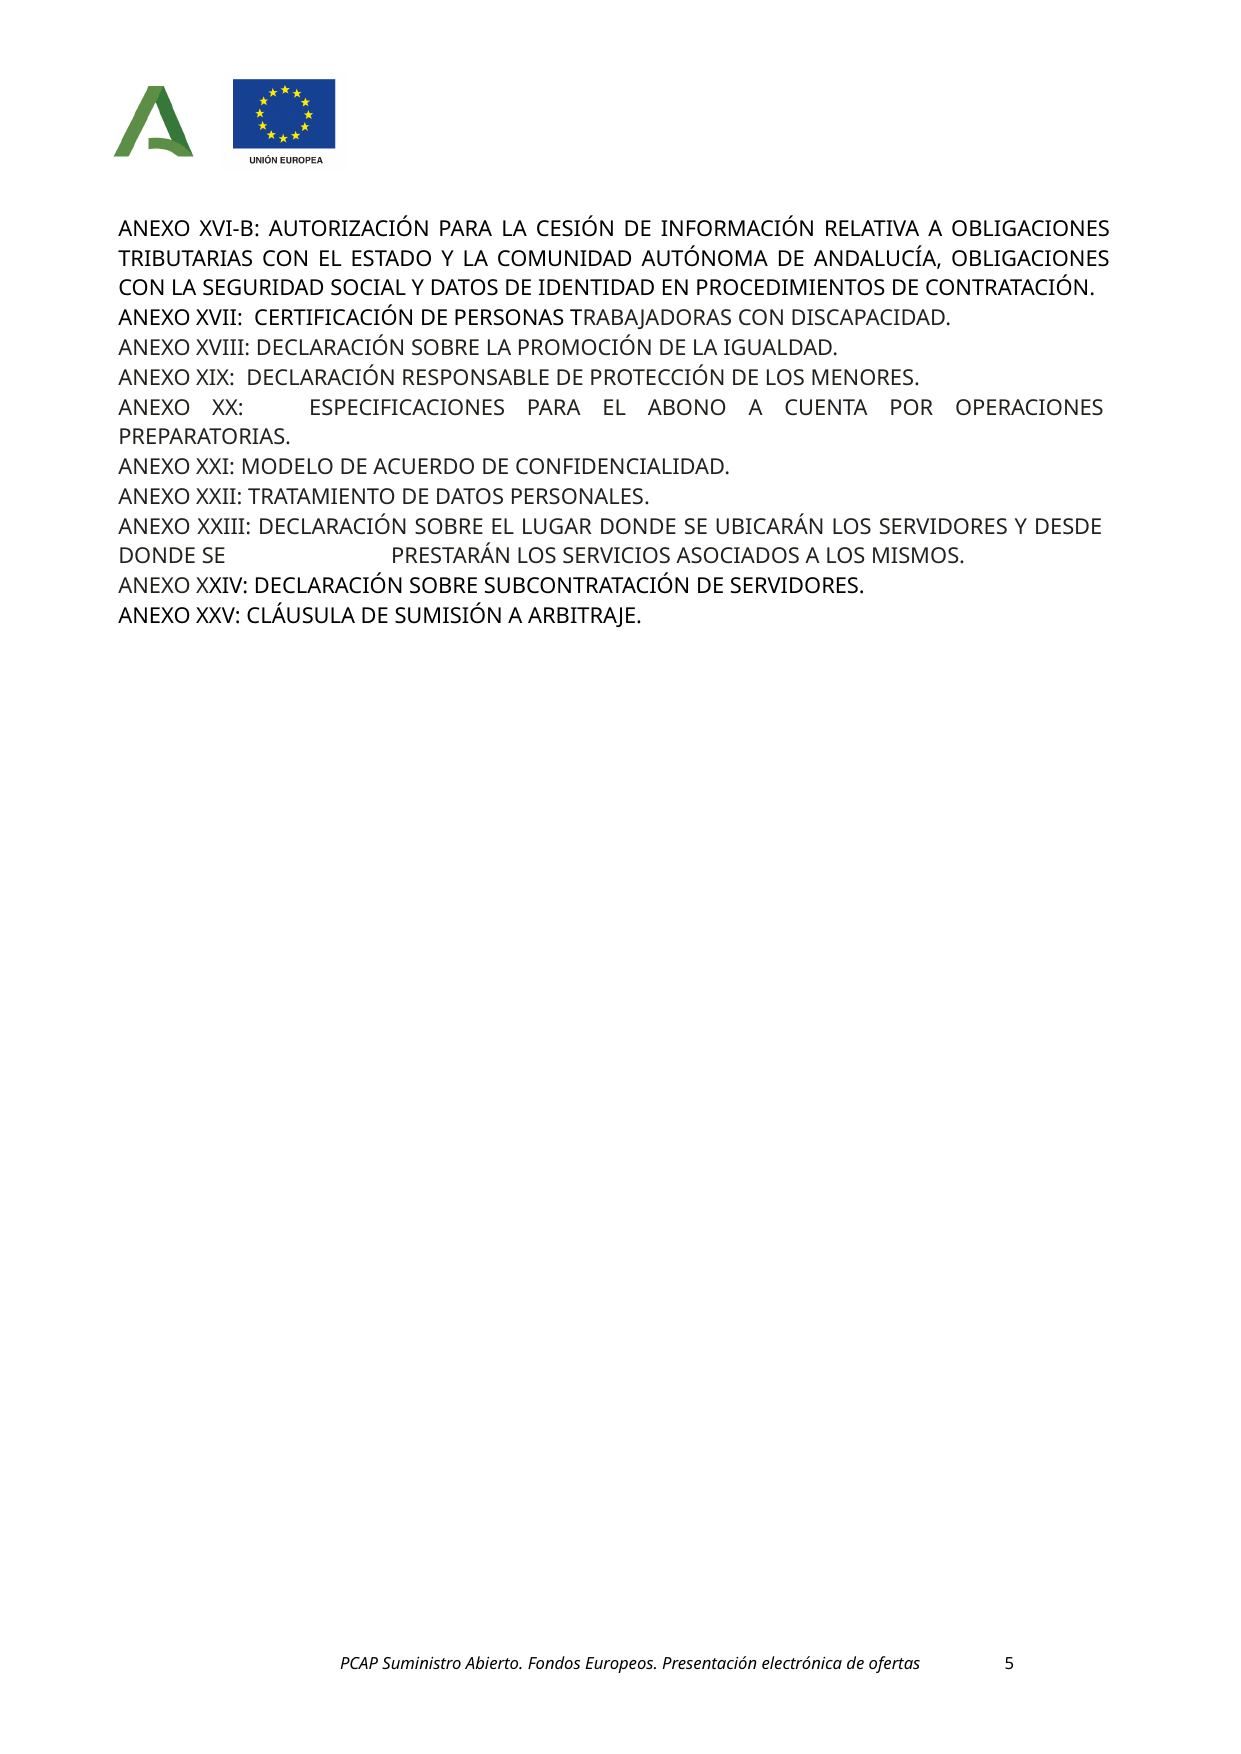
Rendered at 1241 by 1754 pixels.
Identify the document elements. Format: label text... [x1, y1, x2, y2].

text ANEXO XXI: MODELO DE ACUERDO DE CONFIDENCIALIDAD. [118, 451, 1104, 481]
picture [109, 81, 198, 161]
text ANEXO XIX: DECLARACIÓN RESPONSABLE DE PROTECCIÓN DE LOS MENORES. [118, 362, 1104, 391]
text ANEXO XX: ESPECIFICACIONES PARA EL ABONO A CUENTA POR OPERACIONES PREPARATORIAS. [118, 391, 1104, 451]
text ANEXO XVI-B: AUTORIZACIÓN PARA LA CESIÓN DE INFORMACIÓN RELATIVA A OBLIGACIONES TRIBUTARIAS CON EL ESTADO Y LA COMUNIDAD AUTÓNOMA DE ANDALUCÍA, OBLIGACIONES CON LA SEGURIDAD SOCIAL Y DATOS DE IDENTIDAD EN PROCEDIMIENTOS DE CONTRATACIÓN. [118, 213, 1110, 302]
picture [221, 73, 347, 171]
text ANEXO XXIV: DECLARACIÓN SOBRE SUBCONTRATACIÓN DE SERVIDORES. [118, 570, 1104, 600]
text ANEXO XVIII: DECLARACIÓN SOBRE LA PROMOCIÓN DE LA IGUALDAD. [118, 332, 1104, 362]
text ANEXO XVII: CERTIFICACIÓN DE PERSONAS TRABAJADORAS CON DISCAPACIDAD. [118, 302, 1104, 332]
text ANEXO XXIII: DECLARACIÓN SOBRE EL LUGAR DONDE SE UBICARÁN LOS SERVIDORES Y DESDE DONDE SE PRESTARÁN LOS SERVICIOS ASOCIADOS A LOS MISMOS. [118, 511, 1104, 570]
text ANEXO XXV: CLÁUSULA DE SUMISIÓN A ARBITRAJE. [118, 600, 1104, 630]
text ANEXO XXII: TRATAMIENTO DE DATOS PERSONALES. [118, 481, 1104, 511]
